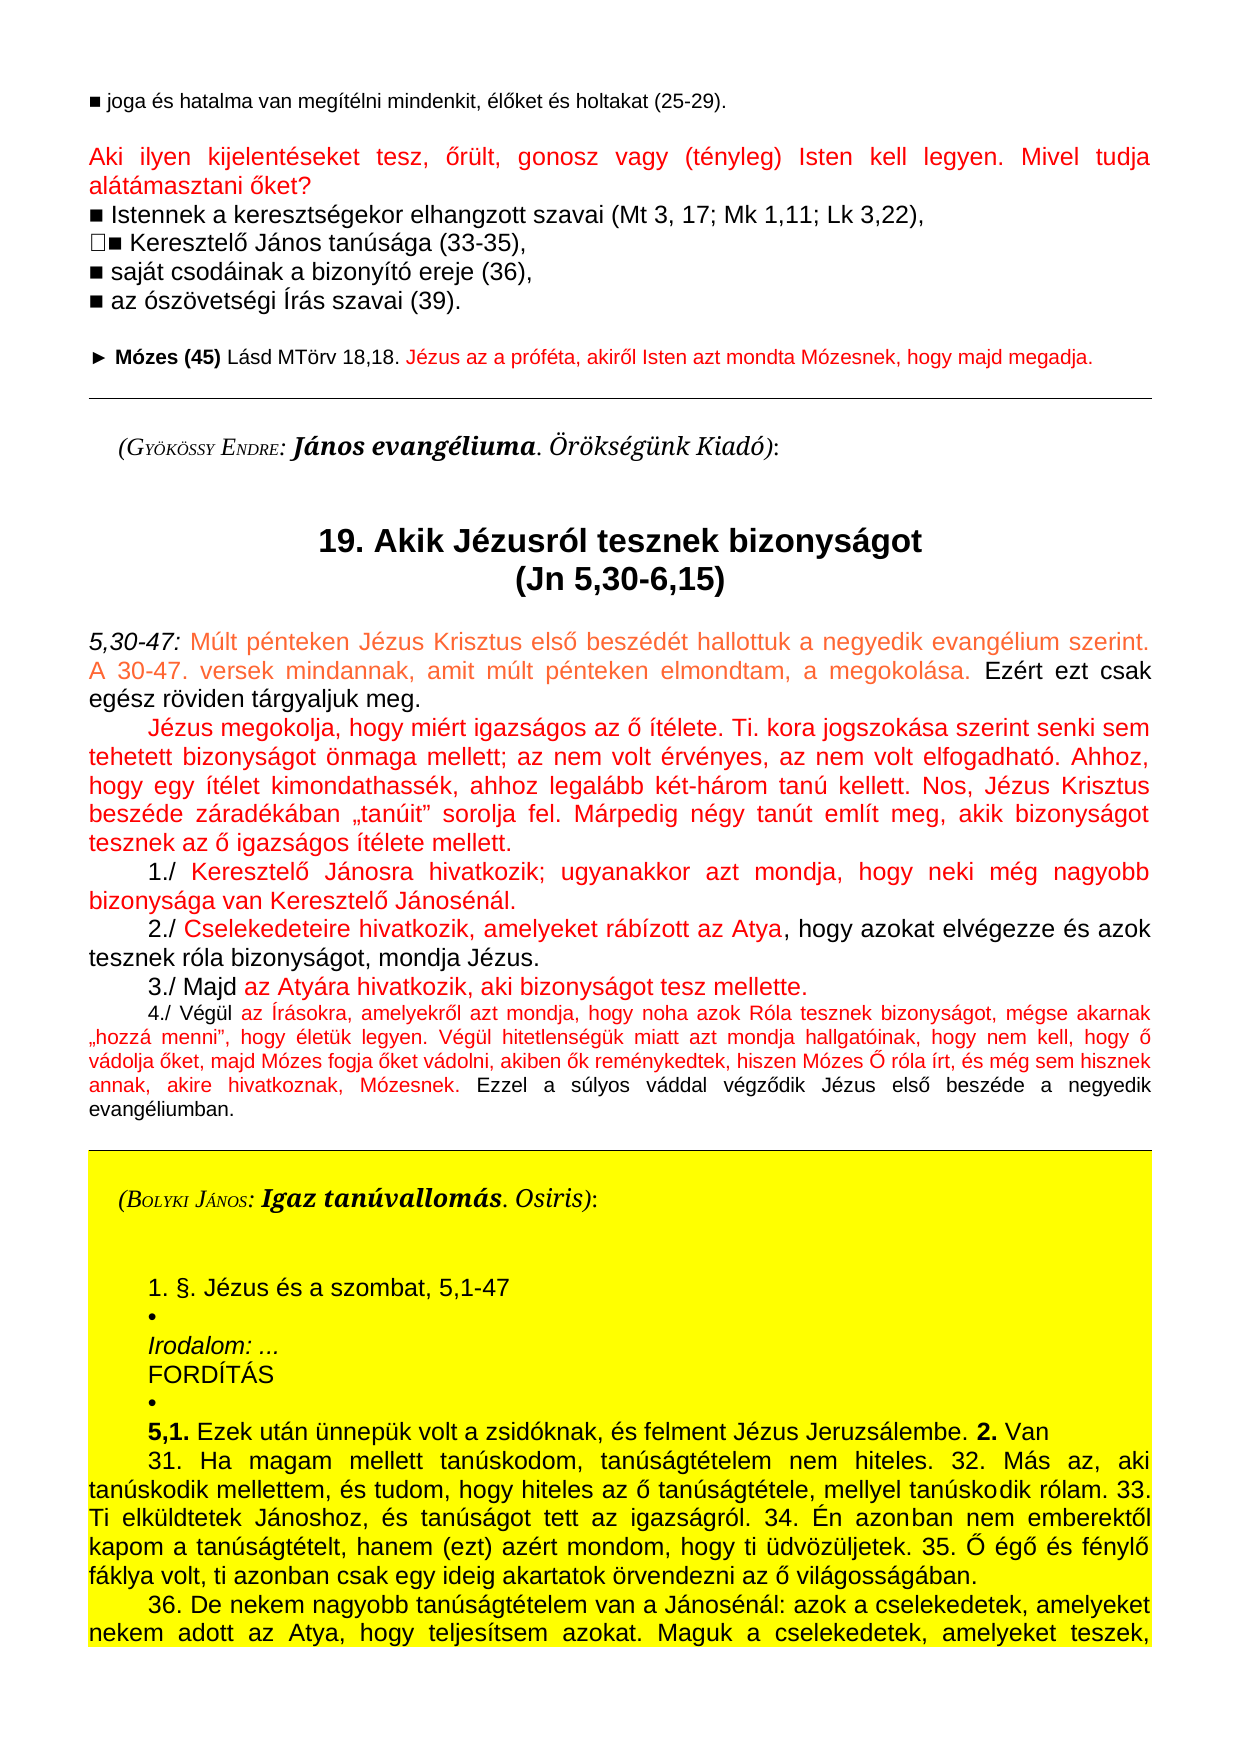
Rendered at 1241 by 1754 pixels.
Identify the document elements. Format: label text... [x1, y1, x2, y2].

text 3./ Majd az Atyára hivatkozik, aki bizonyságot tesz mellette. [88, 972, 1152, 1001]
text 2./ Cselekedeteire hivatkozik, amelyeket rábízott az Atya, hogy azokat elvégezze és azok tesznek róla bizonyságot, mondja Jézus. [88, 914, 1152, 972]
text ■ joga és hatalma van megítélni mindenkit, élőket és holtakat (25-29). [88, 88, 1152, 113]
text 1./ Keresztelő Jánosra hivatkozik; ugyanakkor azt mondja, hogy neki még nagyobb bizonysága van Keresztelő Jánosénál. [88, 857, 1152, 914]
text ■ Istennek a keresztségekor elhangzott szavai (Mt 3, 17; Mk 1,11; Lk 3,22), [88, 199, 1152, 228]
text 36. De nekem nagyobb tanúságtételem van a Jánosénál: azok a cselekedetek, amelyeket nekem adott az Atya, hogy teljesítsem azokat. Maguk a cselekedetek, amelyeket teszek, [88, 1590, 1152, 1647]
text 31. Ha magam mellett tanúskodom, tanúságtételem nem hiteles. 32. Más az, aki tanúskodik mellettem, és tudom, hogy hiteles az ő tanúságtétele, mellyel tanúsko­dik rólam. 33. Ti elküldtetek Jánoshoz, és tanúságot tett az igazságról. 34. Én azon­ban nem emberektől kapom a tanúságtételt, hanem (ezt) azért mondom, hogy ti üdvözüljetek. 35. Ő égő és fénylő fáklya volt, ti azonban csak egy ideig akartatok örvendezni az ő világosságában. [88, 1446, 1152, 1590]
text • [88, 1302, 1152, 1331]
text (Bolyki János: Igaz tanúvallomás. Osiris): [88, 1151, 1152, 1244]
text Irodalom: ... [88, 1331, 1152, 1360]
text • [88, 1388, 1152, 1417]
text 5,30-47: Múlt pénteken Jézus Krisztus első beszédét hallottuk a negyedik evangélium szerint. A 30-47. versek mindannak, amit múlt pénteken elmondtam, a megokolása. Ezért ezt csak egész röviden tárgyaljuk meg. [88, 627, 1152, 713]
text ► Mózes (45) Lásd MTörv 18,18. Jézus az a próféta, akiről Isten azt mondta Mózesnek, hogy majd megadja. [88, 344, 1152, 368]
text ■ saját csodáinak a bizonyító ereje (36), [88, 257, 1152, 286]
text Jézus megokolja, hogy miért igazságos az ő ítélete. Ti. kora jogszokása szerint senki sem tehetett bizonyságot önmaga mellett; az nem volt érvényes, az nem volt elfogadható. Ahhoz, hogy egy ítélet kimondathassék, ahhoz legalább két-három tanú kellett. Nos, Jézus Krisztus beszéde záradékában „tanúit” sorolja fel. Márpedig négy tanút említ meg, akik bizonyságot tesznek az ő igazságos ítélete mellett. [88, 713, 1152, 857]
text 5,1. Ezek után ünnepük volt a zsidóknak, és felment Jézus Jeruzsálembe. 2. Van [88, 1417, 1152, 1446]
text FORDÍTÁS [88, 1360, 1152, 1388]
text Aki ilyen kijelentéseket tesz, őrült, gonosz vagy (tényleg) Isten kell legyen. Mivel tudja alátámasztani őket? [88, 142, 1152, 199]
text (Gyökössy Endre: János evangéliuma. Örökségünk Kiadó): [88, 399, 1152, 492]
text 19. Akik Jézusról tesznek bizonyságot (Jn 5,30-6,15) [88, 521, 1152, 597]
text ■ az ószövetségi Írás szavai (39). [88, 286, 1152, 315]
text 4./ Végül az Írásokra, amelyekről azt mondja, hogy noha azok Róla tesznek bizonyságot, mégse akarnak „hozzá menni”, hogy életük legyen. Végül hitetlenségük miatt azt mondja hallgatóinak, hogy nem kell, hogy ő vádolja őket, majd Mózes fogja őket vádolni, akiben ők reménykedtek, hiszen Mózes Ő róla írt, és még sem hisznek annak, akire hivatkoznak, Mózesnek. Ezzel a súlyos váddal végződik Jézus első beszéde a negyedik evangéliumban. [88, 1001, 1152, 1121]
text 1. §. Jézus és a szombat, 5,1-47 [88, 1273, 1152, 1302]
list ■ Keresztelő János tanúsága (33-35), [88, 228, 1152, 257]
